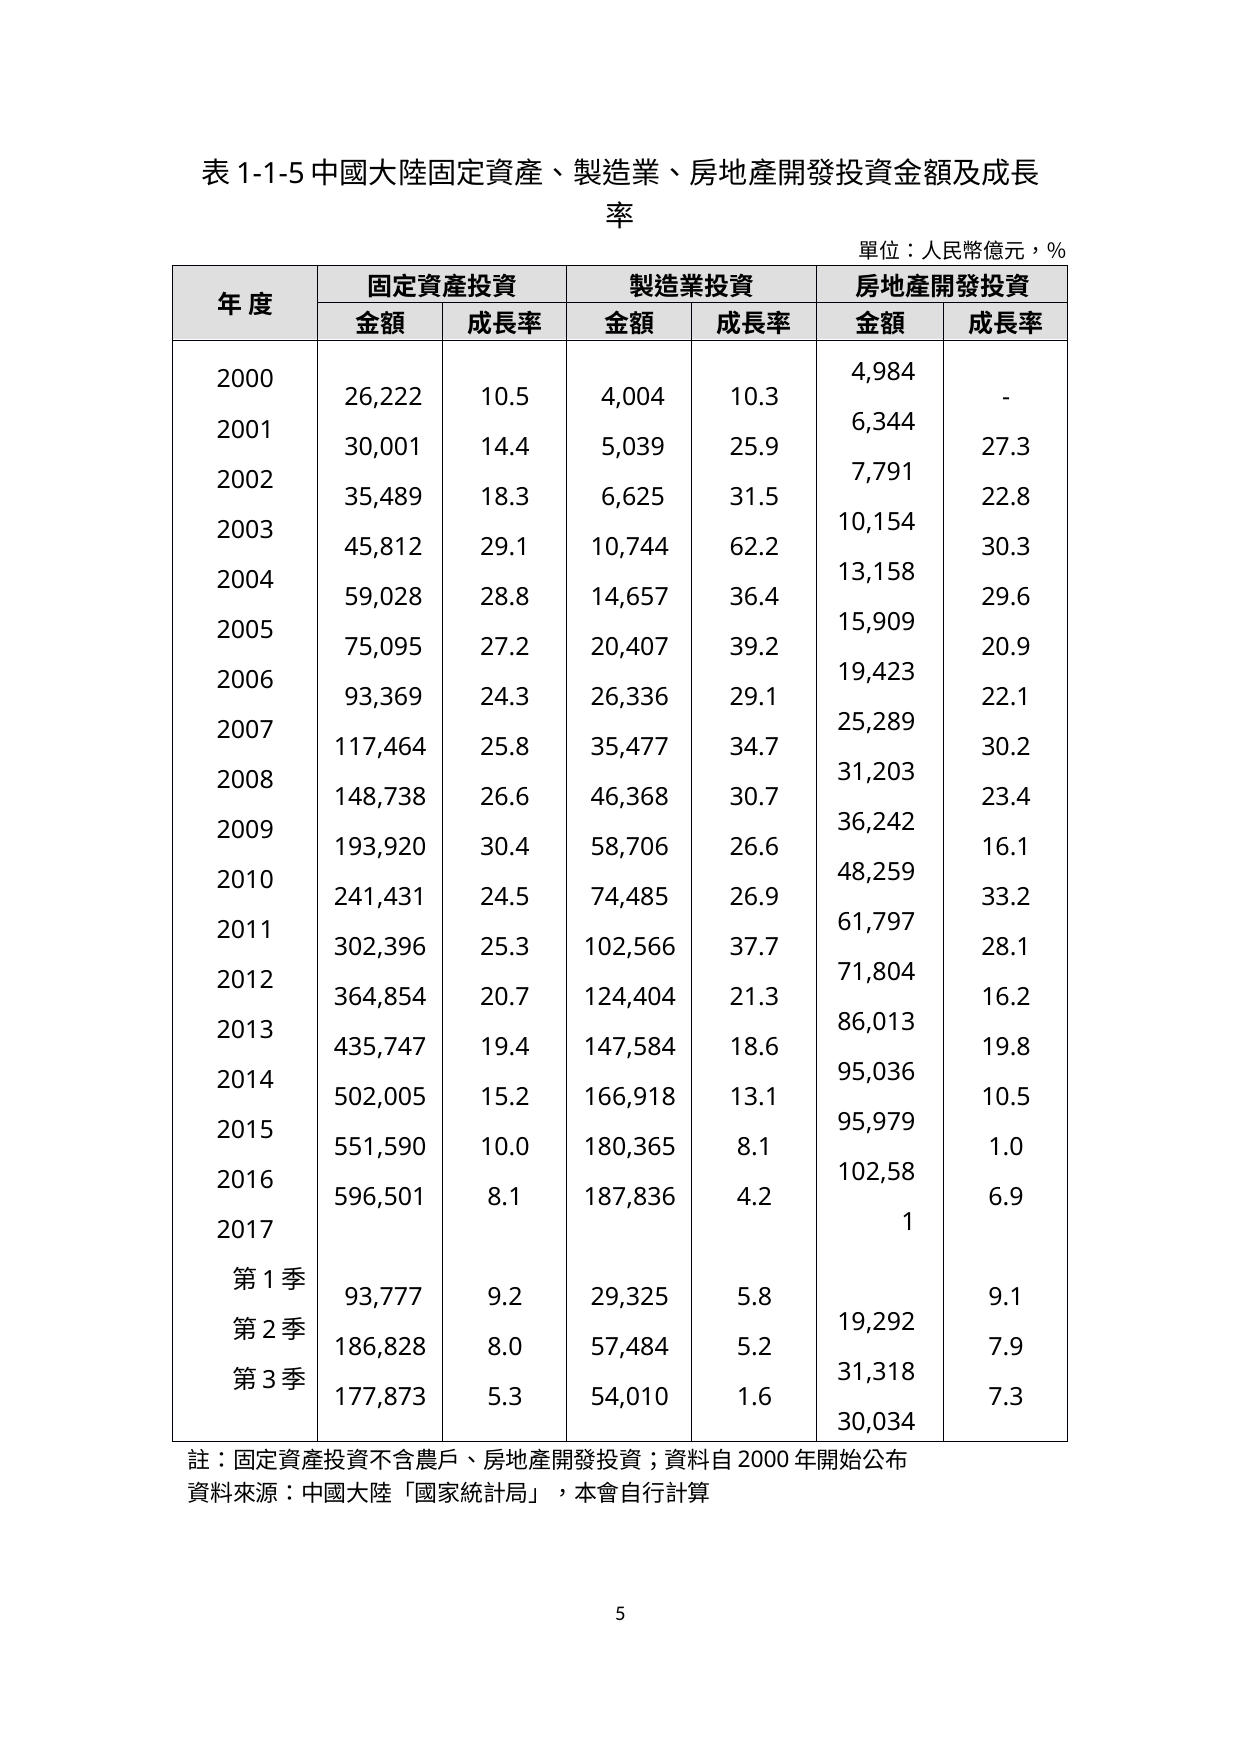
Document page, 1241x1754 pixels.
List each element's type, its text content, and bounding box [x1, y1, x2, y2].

table_header 製造業投資 [567, 266, 816, 302]
table_header 房地產開發投資 [817, 266, 1067, 302]
table_header 年 度 [173, 266, 317, 339]
text 資料來源：中國大陸「國家統計局」，本會自行計算 [187, 1475, 1053, 1508]
text 單位：人民幣億元，％ [187, 235, 1067, 265]
table_cell 成長率 [944, 303, 1067, 339]
table_cell 成長率 [692, 303, 816, 339]
table_cell 26,222 30,001 35,489 45,812 59,028 75,095 93,369 117,464 148,738 193,920 241,431 302,396 364,854 435,747 502,005 551,590 596,501 93,777 186,828 177,873 [318, 341, 442, 1441]
table_header 固定資產投資 [318, 266, 566, 302]
table_cell 金額 [817, 303, 943, 339]
table_cell - 27.3 22.8 30.3 29.6 20.9 22.1 30.2 23.4 16.1 33.2 28.1 16.2 19.8 10.5 1.0 6.9 9.1 7.9 7.3 [944, 341, 1067, 1441]
table_cell 金額 [567, 303, 691, 339]
text 表1-1-5中國大陸固定資產、製造業、房地產開發投資金額及成長率 [187, 150, 1053, 235]
table_cell 10.5 14.4 18.3 29.1 28.8 27.2 24.3 25.8 26.6 30.4 24.5 25.3 20.7 19.4 15.2 10.0 8.1 9.2 8.0 5.3 [443, 341, 566, 1441]
table_cell 10.3 25.9 31.5 62.2 36.4 39.2 29.1 34.7 30.7 26.6 26.9 37.7 21.3 18.6 13.1 8.1 4.2 5.8 5.2 1.6 [692, 341, 816, 1441]
text 註：固定資產投資不含農戶、房地產開發投資；資料自2000年開始公布 [187, 1442, 1053, 1475]
table_cell 4,984 6,344 7,791 10,154 13,158 15,909 19,423 25,289 31,203 36,242 48,259 61,797 71,804 86,013 95,036 95,979 102,581 19,292 31,318 30,034 [817, 341, 943, 1441]
table_cell 成長率 [443, 303, 566, 339]
table_cell 金額 [318, 303, 442, 339]
table_cell 2000 2001 2002 2003 2004 2005 2006 2007 2008 2009 2010 2011 2012 2013 2014 2015 2016 2017 第1季 第2季 第3季 [173, 341, 317, 1441]
table_cell 4,004 5,039 6,625 10,744 14,657 20,407 26,336 35,477 46,368 58,706 74,485 102,566 124,404 147,584 166,918 180,365 187,836 29,325 57,484 54,010 [567, 341, 691, 1441]
